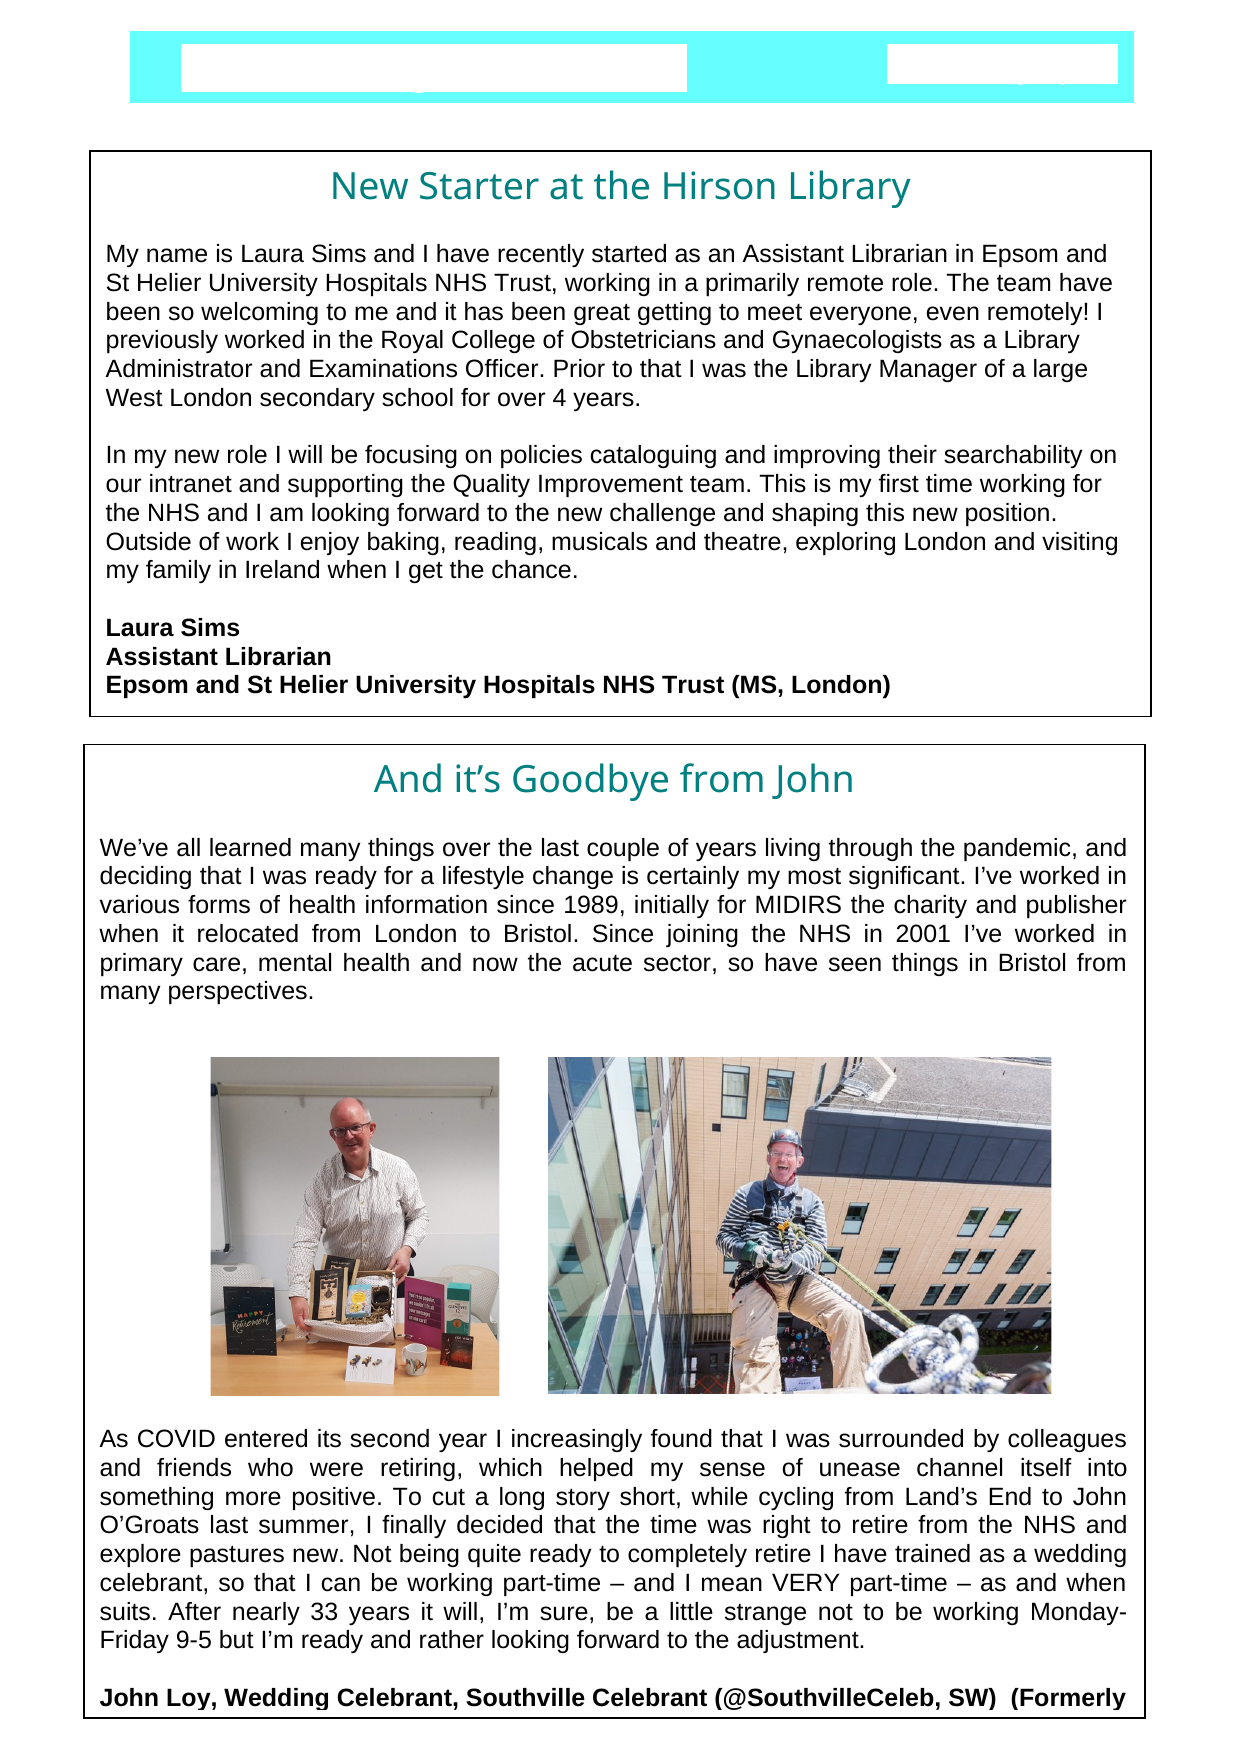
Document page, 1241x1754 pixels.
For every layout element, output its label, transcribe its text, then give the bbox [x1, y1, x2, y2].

text And it’s Goodbye from John [99, 753, 1129, 804]
text As COVID entered its second year I increasingly found that I was surrounded by colleagues and friends who were retiring, which helped my sense of unease channel itself into something more positive. To cut a long story short, while cycling from Land’s End to John O’Groats last summer, I finally decided that the time was right to retire from the NHS and explore pastures new. Not being quite ready to completely retire I have trained as a wedding celebrant, so that I can be working part-time – and I mean VERY part-time – as and when suits. After nearly 33 years it will, I’m sure, be a little strange not to be working Monday-Friday 9-5 but I’m ready and rather looking forward to the adjustment. [99, 1424, 1129, 1654]
text Laura Sims [105, 613, 1135, 642]
text My name is Laura Sims and I have recently started as an Assistant Librarian in Epsom and St Helier University Hospitals NHS Trust, working in a primarily remote role. The team have been so welcoming to me and it has been great getting to meet everyone, even remotely! I previously worked in the Royal College of Obstetricians and Gynaecologists as a Library Administrator and Examinations Officer. Prior to that I was the Library Manager of a large West London secondary school for over 4 years. [105, 239, 1135, 412]
text We’ve all learned many things over the last couple of years living through the pandemic, and deciding that I was ready for a lifestyle change is certainly my most significant. I’ve worked in various forms of health information since 1989, initially for MIDIRS the charity and publisher when it relocated from London to Bristol. Since joining the NHS in 2001 I’ve worked in primary care, mental health and now the acute sector, so have seen things in Bristol from many perspectives. [99, 833, 1129, 1005]
text John Loy, Wedding Celebrant, Southville Celebrant (@SouthvilleCeleb, SW) (Formerly Library and Knowledge Services Manager, North Bristol NHS Trust, SMD, SW) [99, 1683, 1129, 1710]
text New Starter at the Hirson Library [105, 159, 1135, 210]
text Assistant Librarian [105, 642, 1135, 670]
text Epsom and St Helier University Hospitals NHS Trust (MS, London) [105, 670, 1135, 699]
text In my new role I will be focusing on policies cataloguing and improving their searchability on our intranet and supporting the Quality Improvement team. This is my first time working for the NHS and I am looking forward to the new challenge and shaping this new position. Outside of work I enjoy baking, reading, musicals and theatre, exploring London and visiting my family in Ireland when I get the chance. [105, 440, 1135, 584]
